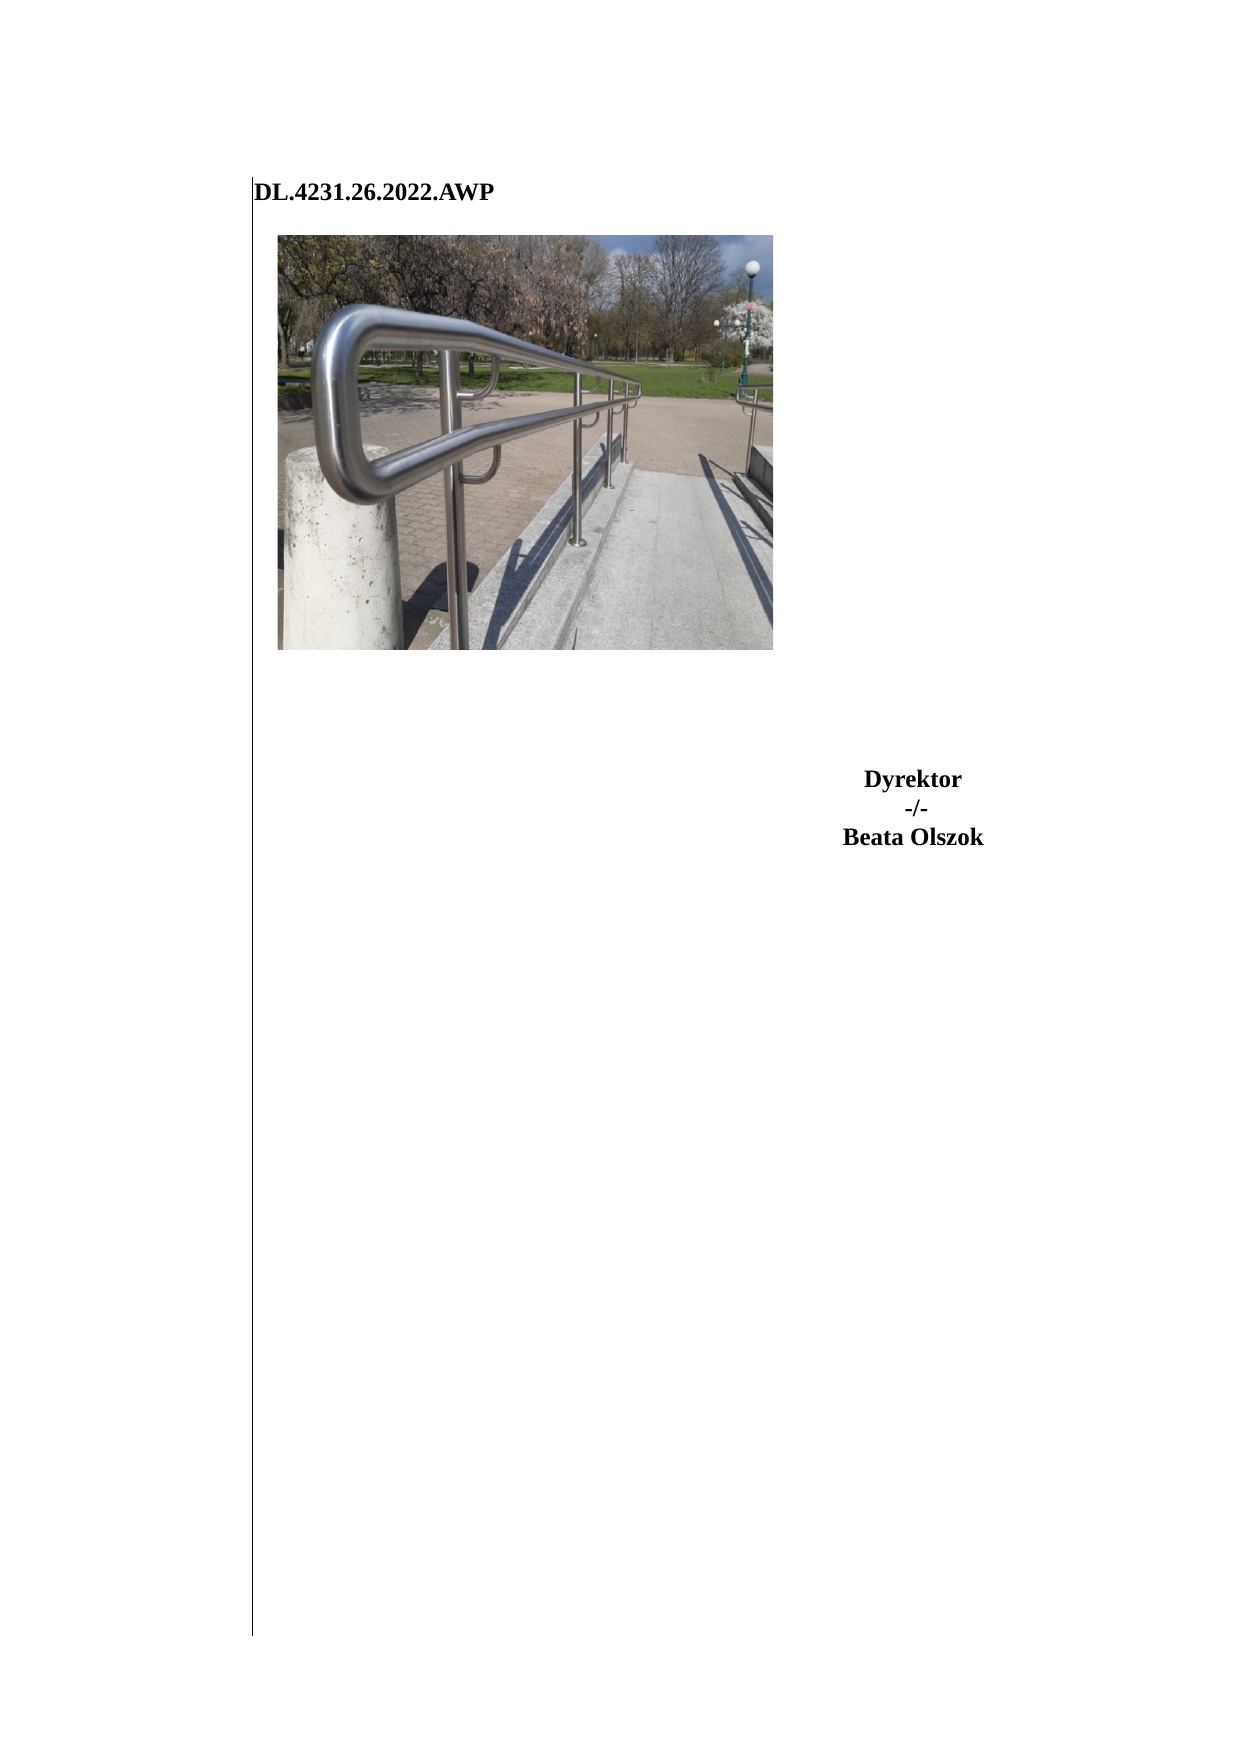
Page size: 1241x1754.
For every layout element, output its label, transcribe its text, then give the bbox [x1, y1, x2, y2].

picture [277, 235, 774, 650]
text Dyrektor [278, 764, 1122, 793]
text -/- [278, 793, 1122, 822]
text Beata Olszok [278, 822, 1122, 851]
